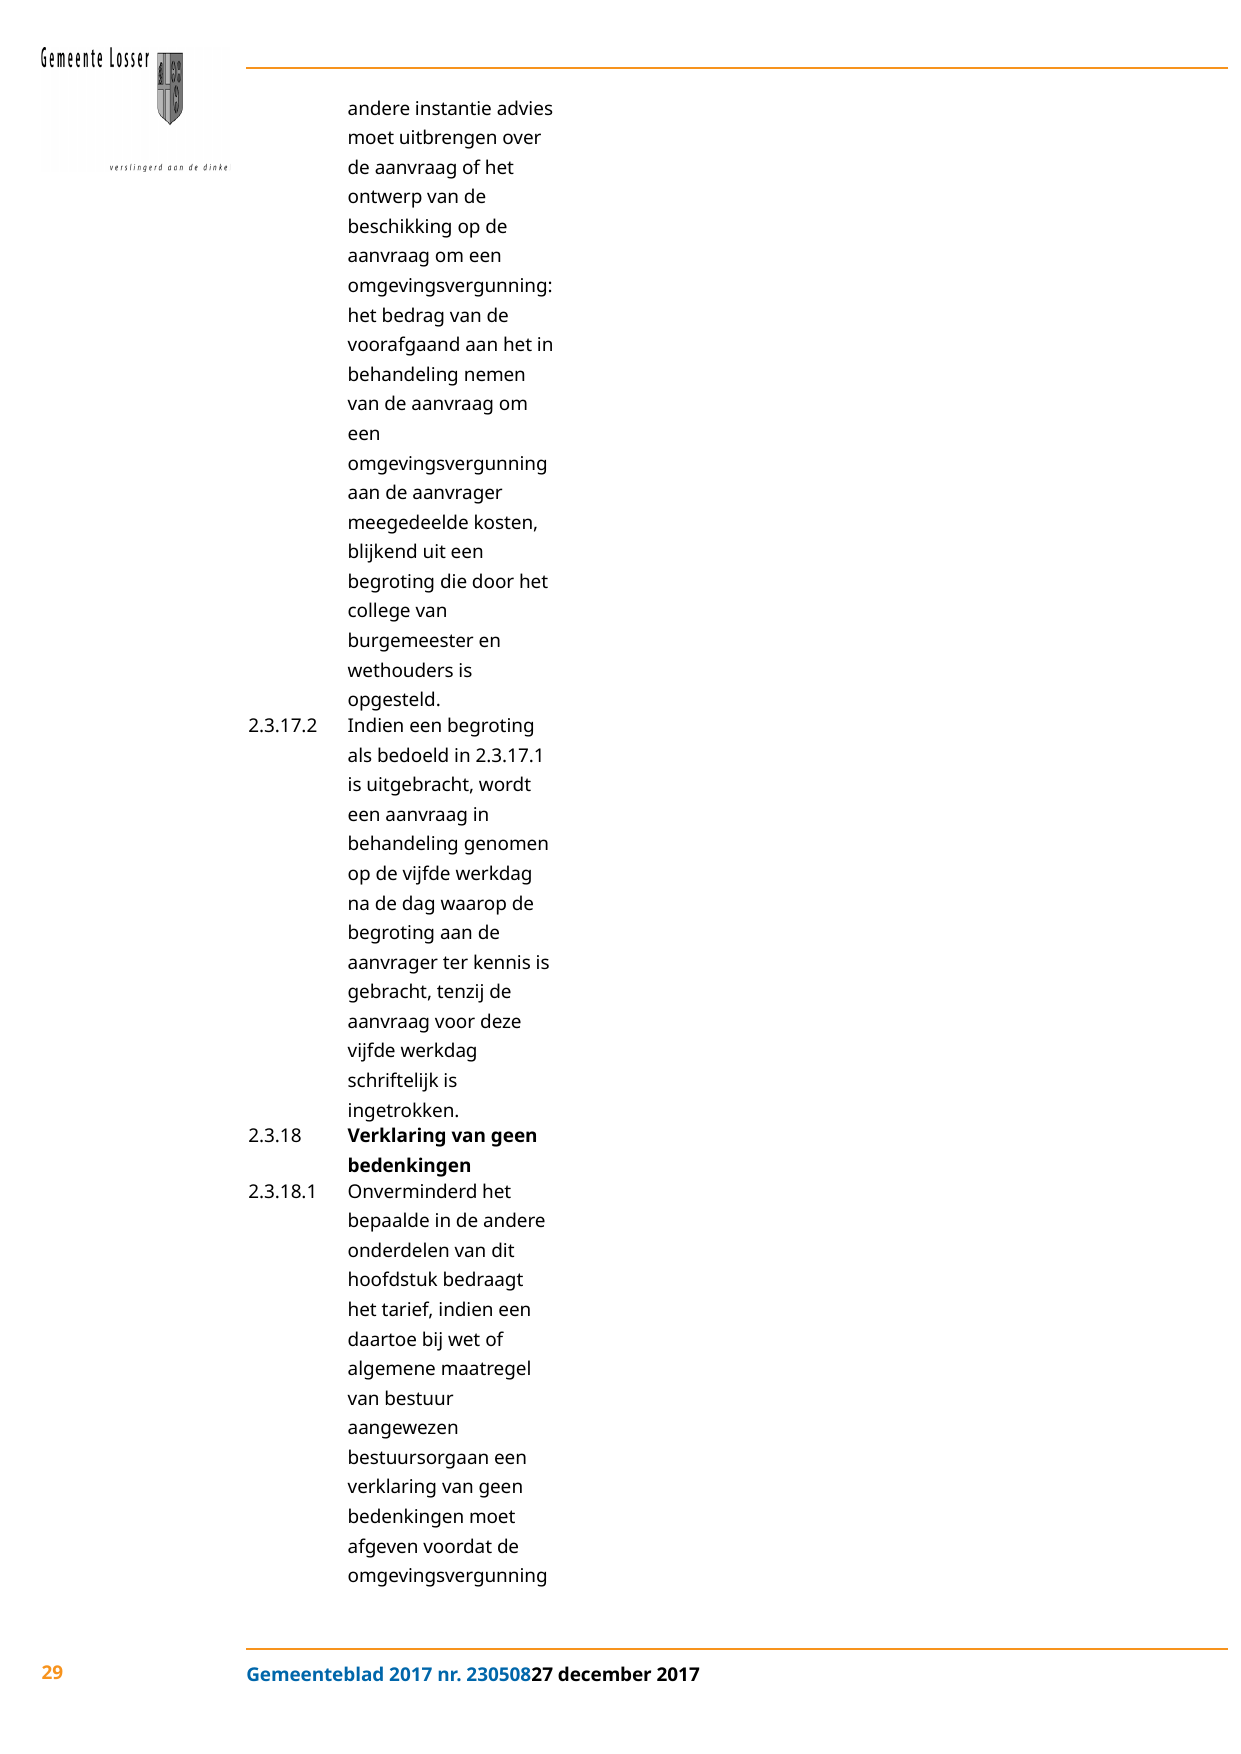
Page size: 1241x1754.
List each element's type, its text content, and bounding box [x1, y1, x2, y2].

table_cell Indien een begroting als bedoeld in 2.3.17.1 is uitgebracht, wordt een aanvraag in behandeling genomen op de vijfde werkdag na de dag waarop de begroting aan de aanvrager ter kennis is gebracht, tenzij de aanvraag voor deze vijfde werkdag schriftelijk is ingetrokken. [348, 712, 555, 1122]
table_cell Verklaring van geen bedenkingen [348, 1123, 555, 1178]
table_cell 2.3.18.1 [248, 1178, 347, 1588]
table_cell 2.3.17.2 [248, 712, 347, 1122]
table_cell andere instantie advies moet uitbrengen over de aanvraag of het ontwerp van de beschikking op de aanvraag om een omgevingsvergunning: het bedrag van de voorafgaand aan het in behandeling nemen van de aanvraag om een omgevingsvergunning aan de aanvrager meegedeelde kosten, blijkend uit een begroting die door het college van burgemeester en wethouders is opgesteld. [348, 95, 555, 712]
table_cell Onverminderd het bepaalde in de andere onderdelen van dit hoofdstuk bedraagt het tarief, indien een daartoe bij wet of algemene maatregel van bestuur aangewezen bestuursorgaan een verklaring van geen bedenkingen moet afgeven voordat de omgevingsvergunning [348, 1178, 555, 1588]
table_cell 2.3.18 [248, 1123, 347, 1178]
table_cell [555, 95, 654, 712]
table_cell [555, 712, 654, 1122]
table_cell [555, 1123, 654, 1178]
table_cell [555, 1178, 654, 1588]
table_cell [248, 95, 347, 712]
picture [41, 47, 231, 172]
